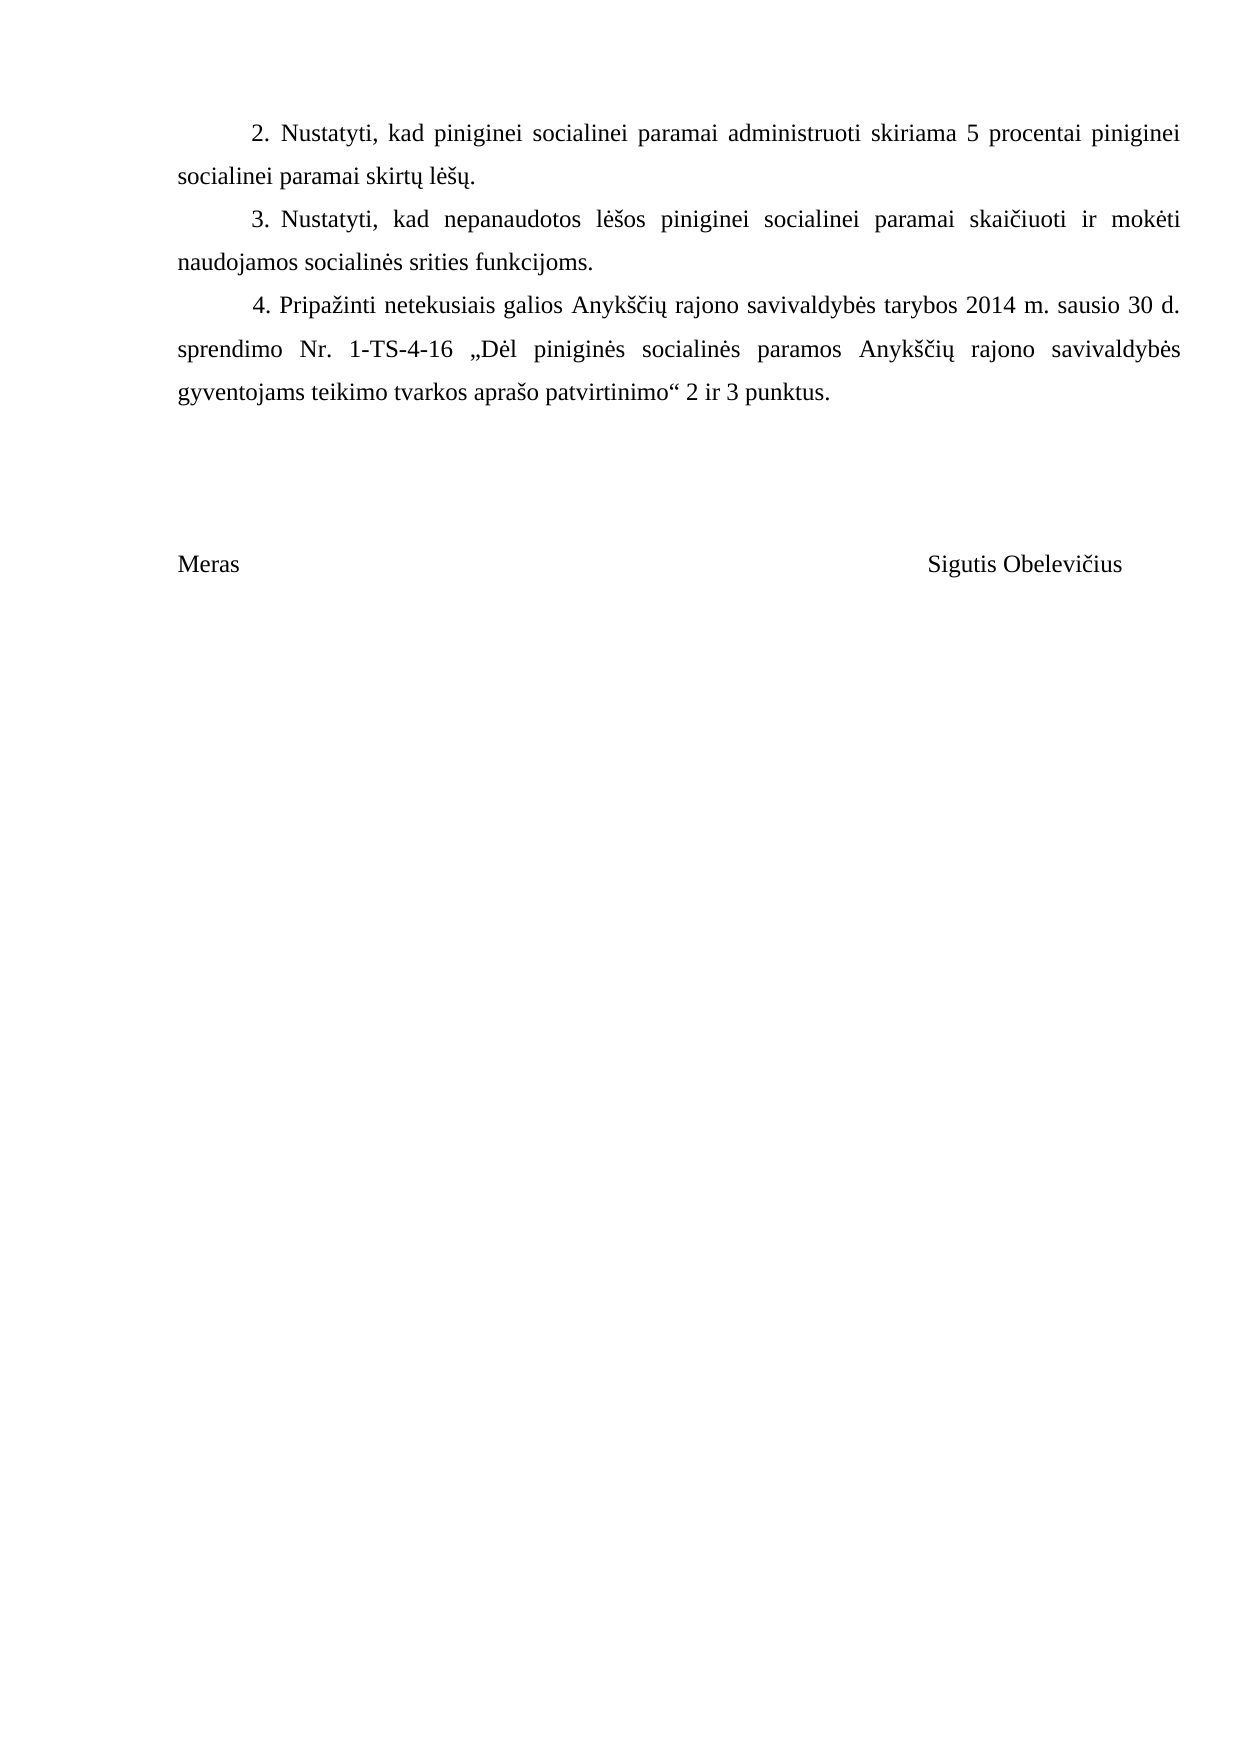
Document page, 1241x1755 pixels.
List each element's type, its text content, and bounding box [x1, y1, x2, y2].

text 2. Nustatyti, kad piniginei socialinei paramai administruoti skiriama 5 procentai piniginei socialinei paramai skirtų lėšų. [177, 118, 1181, 190]
text 3. Nustatyti, kad nepanaudotos lėšos piniginei socialinei paramai skaičiuoti ir mokėti naudojamos socialinės srities funkcijoms. [177, 204, 1181, 276]
text Meras Sigutis Obelevičius [177, 549, 1181, 578]
text 4. Pripažinti netekusiais galios Anykščių rajono savivaldybės tarybos 2014 m. sausio 30 d. sprendimo Nr. 1-TS-4-16 „Dėl piniginės socialinės paramos Anykščių rajono savivaldybės gyventojams teikimo tvarkos aprašo patvirtinimo“ 2 ir 3 punktus. [177, 291, 1181, 406]
